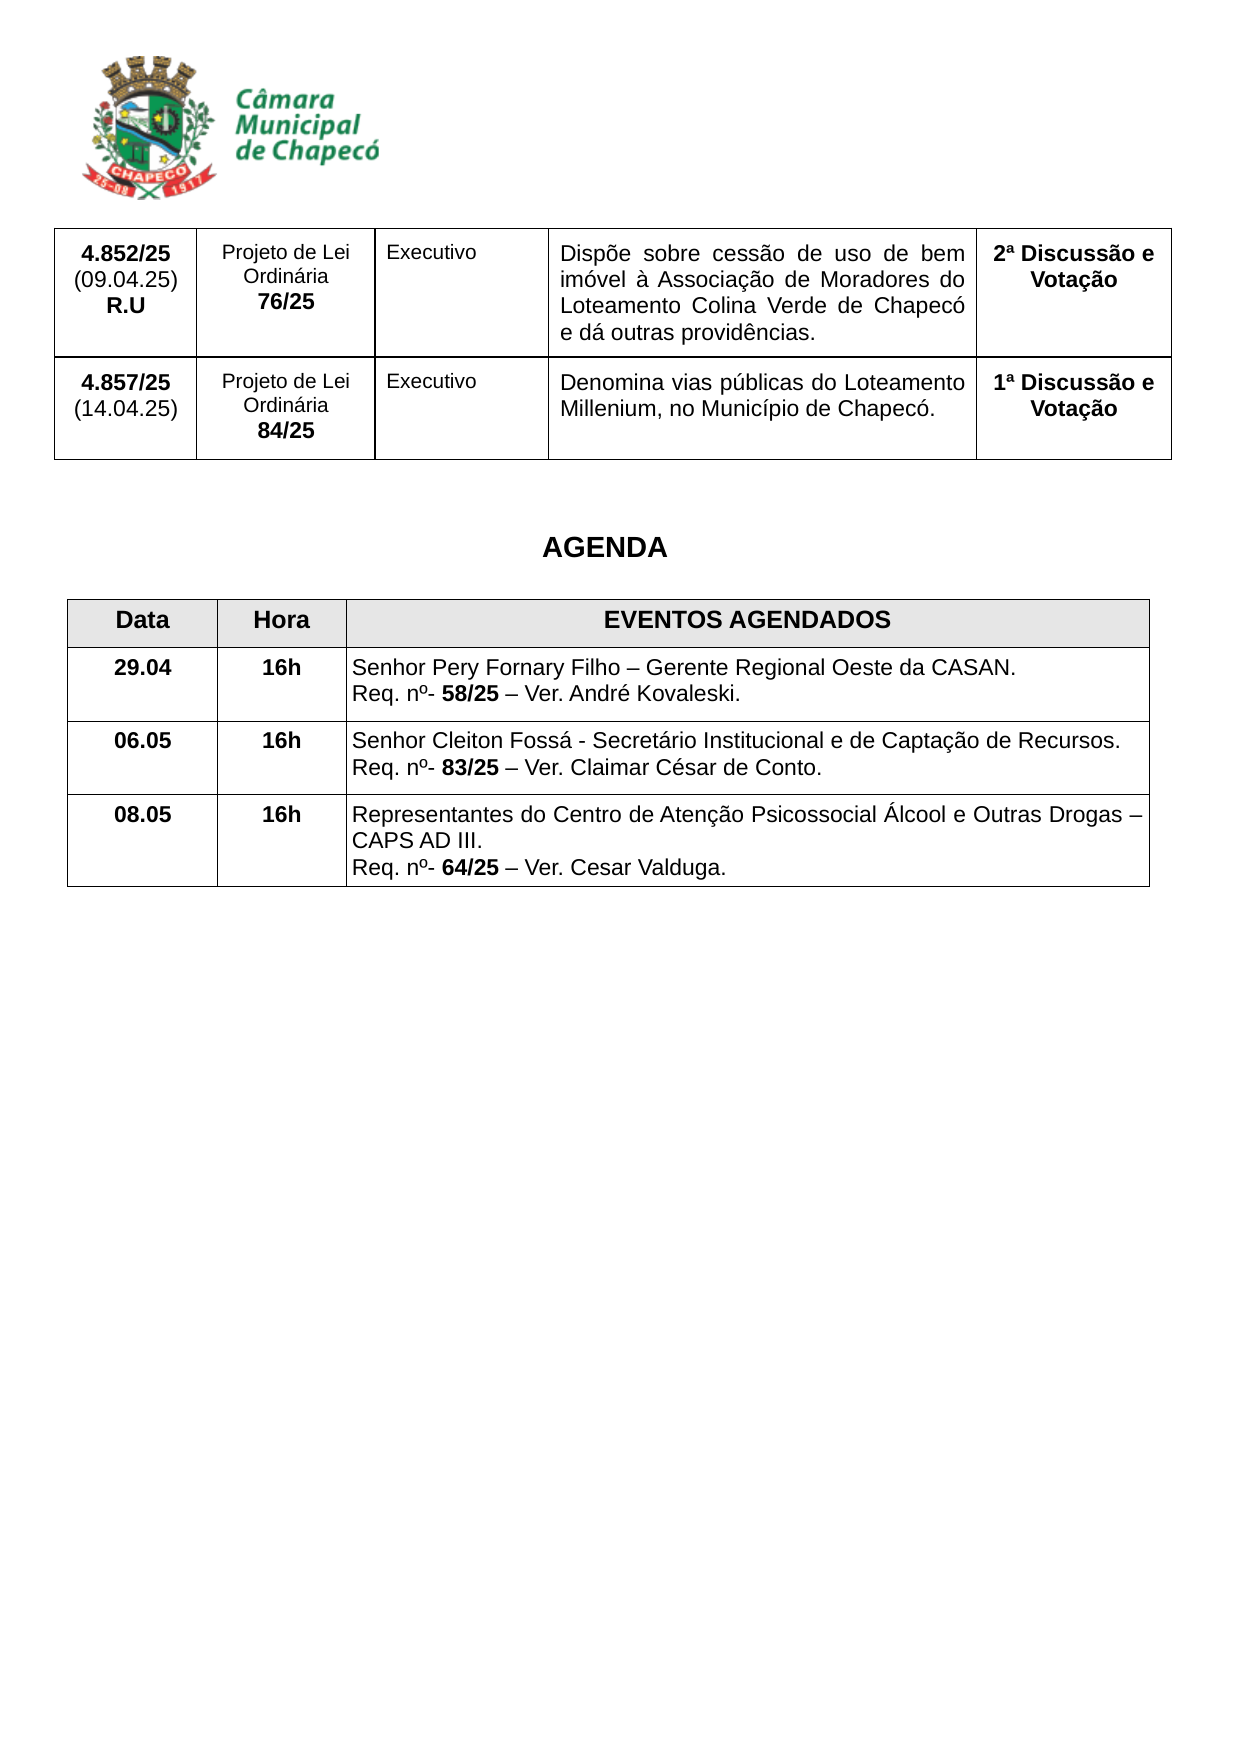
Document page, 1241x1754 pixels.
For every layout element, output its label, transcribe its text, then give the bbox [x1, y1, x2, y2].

table_cell 29.04 [68, 648, 217, 721]
table_cell Executivo [376, 229, 548, 356]
table_cell Projeto de Lei Ordinária 76/25 [197, 229, 374, 356]
text AGENDA [65, 531, 1145, 564]
table_cell Executivo [376, 358, 548, 459]
table_cell 4.852/25 (09.04.25) R.U [55, 229, 196, 356]
table_cell Senhor Cleiton Fossá - Secretário Institucional e de Captação de Recursos. Req. nº- 83/25 – Ver. Claimar César de Conto. [347, 722, 1149, 794]
table_cell 16h [218, 722, 346, 794]
table_header Data [68, 600, 217, 647]
table_cell 4.857/25 (14.04.25) [55, 358, 196, 459]
table_cell 06.05 [68, 722, 217, 794]
table_cell Denomina vias públicas do Loteamento Millenium, no Município de Chapecó. [549, 358, 976, 459]
table_cell 1ª Discussão e Votação [977, 358, 1171, 459]
table_cell 16h [218, 795, 346, 886]
table_cell Representantes do Centro de Atenção Psicossocial Álcool e Outras Drogas – CAPS AD III. Req. nº- 64/25 – Ver. Cesar Valduga. [347, 795, 1149, 886]
table_cell Dispõe sobre cessão de uso de bem imóvel à Associação de Moradores do Loteamento Colina Verde de Chapecó e dá outras providências. [549, 229, 976, 356]
table_cell 16h [218, 648, 346, 721]
table_cell 2ª Discussão e Votação [977, 229, 1171, 356]
table_header Hora [218, 600, 346, 647]
table_cell 08.05 [68, 795, 217, 886]
table_cell Senhor Pery Fornary Filho – Gerente Regional Oeste da CASAN. Req. nº- 58/25 – Ver. André Kovaleski. [347, 648, 1149, 721]
picture [81, 56, 379, 200]
table_cell Projeto de Lei Ordinária 84/25 [197, 358, 374, 459]
table_header EVENTOS AGENDADOS [347, 600, 1149, 647]
